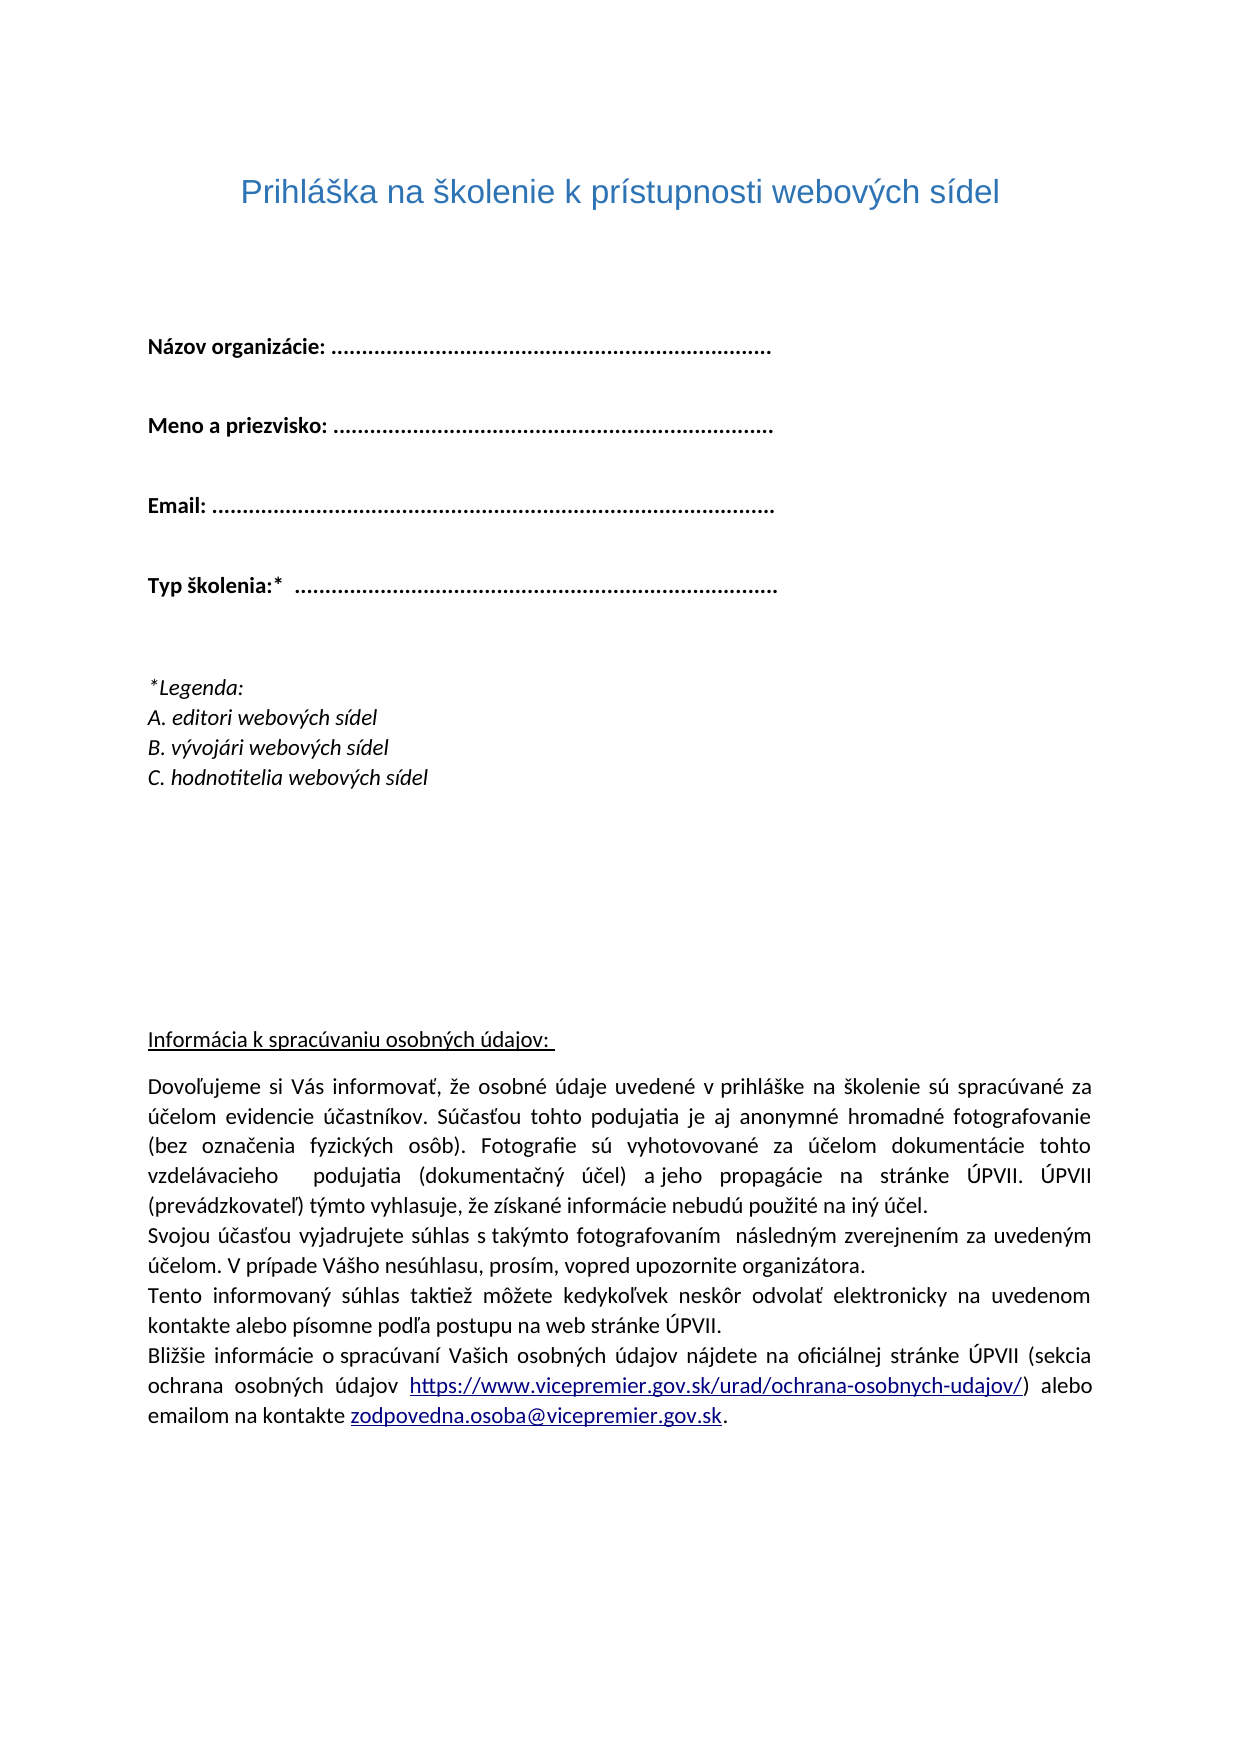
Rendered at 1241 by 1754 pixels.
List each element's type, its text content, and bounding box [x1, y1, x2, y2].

text Dovoľujeme si Vás informovať, že osobné údaje uvedené v prihláške na školenie sú spracúvané za účelom evidencie účastníkov. Súčasťou tohto podujatia je aj anonymné hromadné fotografovanie (bez označenia fyzických osôb). Fotografie sú vyhotovované za účelom dokumentácie tohto vzdelávacieho podujatia (dokumentačný účel) a jeho propagácie na stránke ÚPVII. ÚPVII (prevádzkovateľ) týmto vyhlasuje, že získané informácie nebudú použité na iný účel. [148, 1072, 1093, 1219]
text Informácia k spracúvaniu osobných údajov: [148, 1025, 1093, 1053]
text Tento informovaný súhlas taktiež môžete kedykoľvek neskôr odvolať elektronicky na uvedenom kontakte alebo písomne podľa postupu na web stránke ÚPVII. [148, 1281, 1093, 1339]
text Typ školenia:* ............................................................................... [148, 571, 1093, 599]
subtitle Prihláška na školenie k prístupnosti webových sídel [148, 173, 1093, 211]
text B. vývojári webových sídel [148, 733, 1093, 761]
text Bližšie informácie o spracúvaní Vašich osobných údajov nájdete na oficiálnej stránke ÚPVII (sekcia ochrana osobných údajov https://www.vicepremier.gov.sk/urad/ochrana-osobnych-udajov/) alebo emailom na kontakte zodpovedna.osoba@vicepremier.gov.sk. [148, 1341, 1093, 1429]
text Názov organizácie: ........................................................................ [148, 332, 1093, 360]
text Svojou účasťou vyjadrujete súhlas s takýmto fotografovaním následným zverejnením za uvedeným účelom. V prípade Vášho nesúhlasu, prosím, vopred upozornite organizátora. [148, 1221, 1093, 1279]
text C. hodnotitelia webových sídel [148, 763, 1093, 791]
text *Legenda: [148, 673, 1093, 701]
text Meno a priezvisko: ........................................................................ [148, 412, 1093, 440]
text Email: ............................................................................................ [148, 492, 1093, 519]
text A. editori webových sídel [148, 703, 1093, 731]
